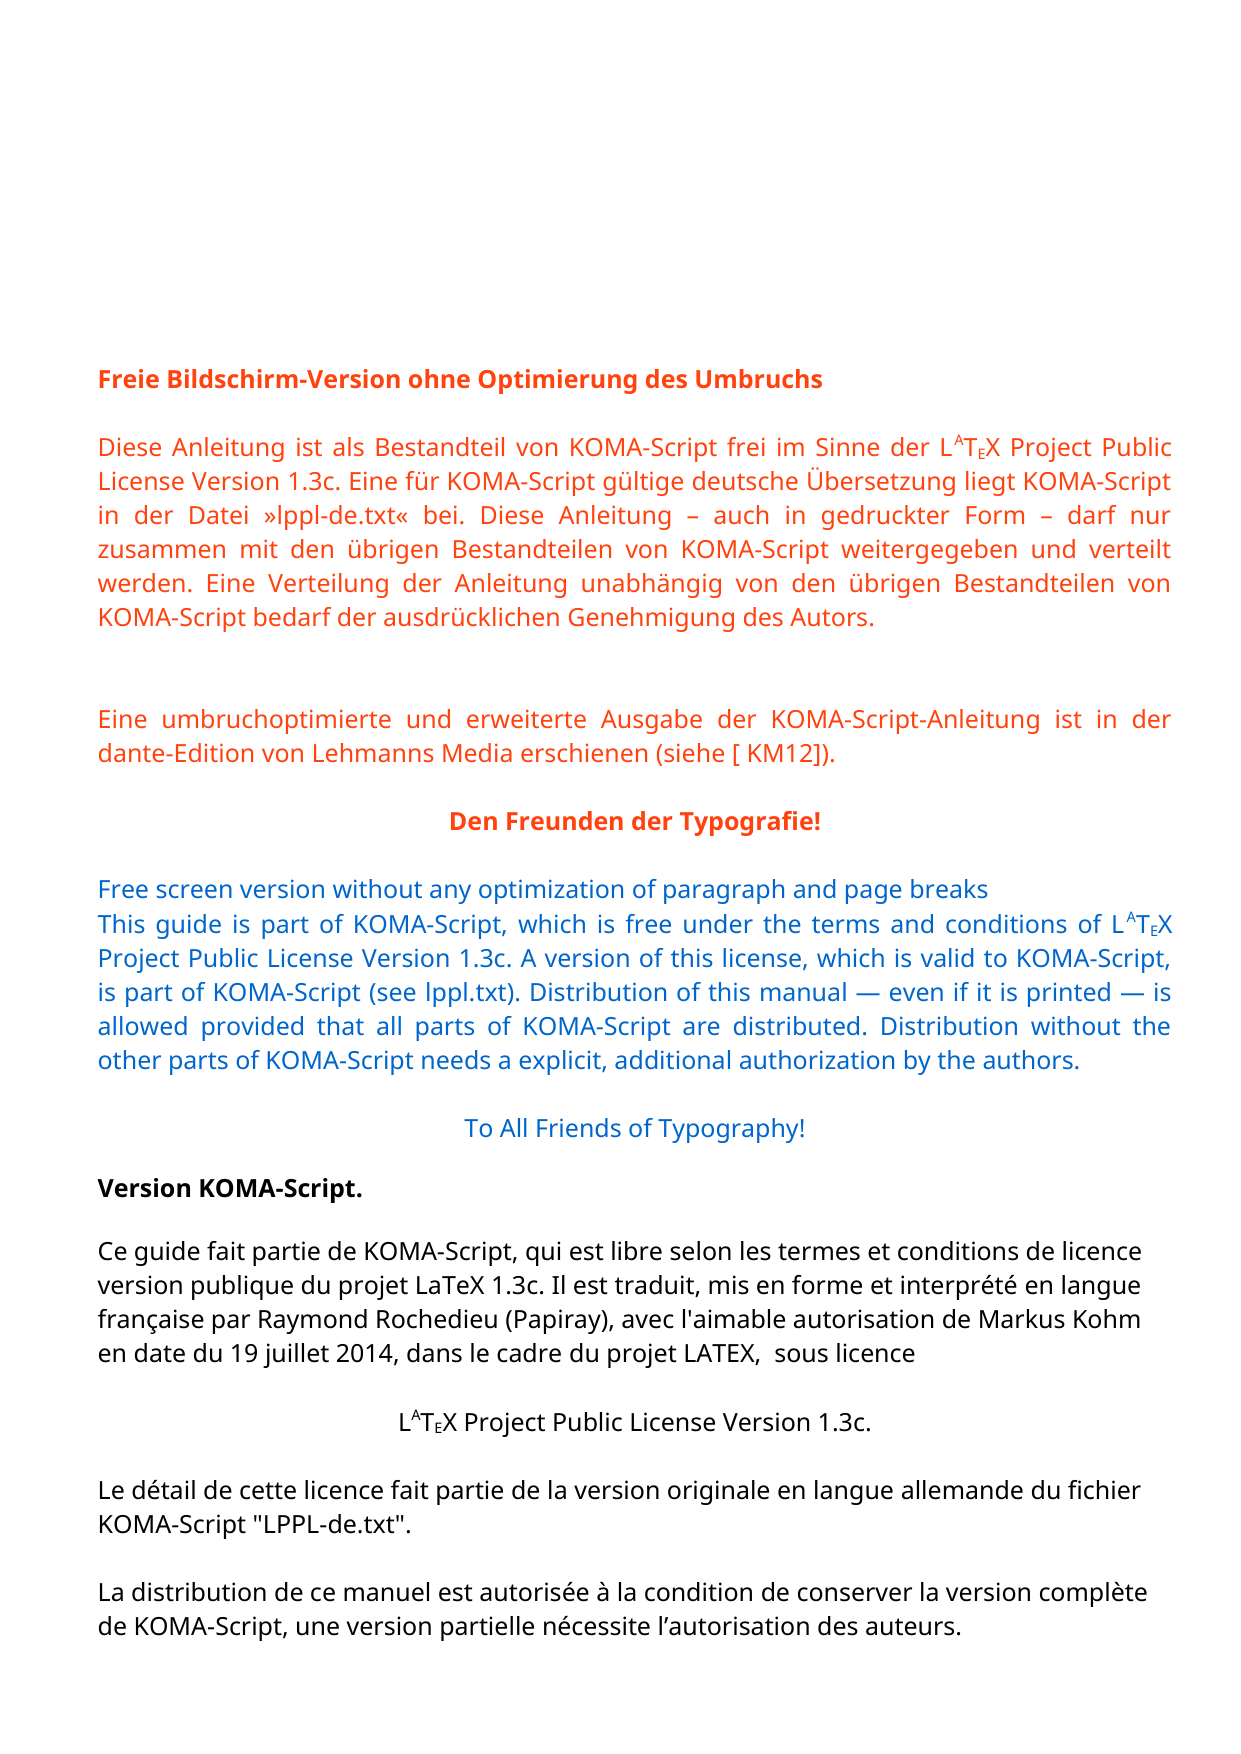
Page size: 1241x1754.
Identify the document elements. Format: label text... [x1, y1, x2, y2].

text LATEX Project Public License Version 1.3c. [97, 1404, 1172, 1438]
text Freie Bildschirm-Version ohne Optimierung des Umbruchs [97, 361, 1172, 395]
text Den Freunden der Typografie! [97, 804, 1172, 838]
text Le détail de cette licence fait partie de la version originale en langue allemande du fichier KOMA-Script "LPPL-de.txt". [97, 1472, 1172, 1540]
text To All Friends of Typography! [97, 1111, 1172, 1145]
text La distribution de ce manuel est autorisée à la condition de conserver la version complète de KOMA-Script, une version partielle nécessite l’autorisation des auteurs. [97, 1574, 1172, 1643]
text Free screen version without any optimization of paragraph and page breaks [97, 872, 1172, 906]
text This guide is part of KOMA-Script, which is free under the terms and conditions of LATEX Project Public License Version 1.3c. A version of this license, which is valid to KOMA-Script, is part of KOMA-Script (see lppl.txt). Distribution of this manual — even if it is printed — is allowed provided that all parts of KOMA-Script are distributed. Distribution without the other parts of KOMA-Script needs a explicit, additional authorization by the authors. [97, 906, 1172, 1077]
text Ce guide fait partie de KOMA-Script, qui est libre selon les termes et conditions de licence version publique du projet LaTeX 1.3c. Il est traduit, mis en forme et interprété en langue française par Raymond Rochedieu (Papiray), avec l'aimable autorisation de Markus Kohm en date du 19 juillet 2014, dans le cadre du projet LATEX, sous licence [97, 1234, 1172, 1370]
text Diese Anleitung ist als Bestandteil von KOMA-Script frei im Sinne der LATEX Project Public License Version 1.3c. Eine für KOMA-Script gültige deutsche Übersetzung liegt KOMA-Script in der Datei »lppl-de.txt« bei. Diese Anleitung – auch in gedruckter Form – darf nur zusammen mit den übrigen Bestandteilen von KOMA-Script weitergegeben und verteilt werden. Eine Verteilung der Anleitung unabhängig von den übrigen Bestandteilen von KOMA-Script bedarf der ausdrücklichen Genehmigung des Autors. [97, 429, 1172, 634]
text Version KOMA-Script. [97, 1171, 1172, 1234]
text Eine umbruchoptimierte und erweiterte Ausgabe der KOMA-Script-Anleitung ist in der dante-Edition von Lehmanns Media erschienen (siehe [ KM12]). [97, 702, 1172, 770]
